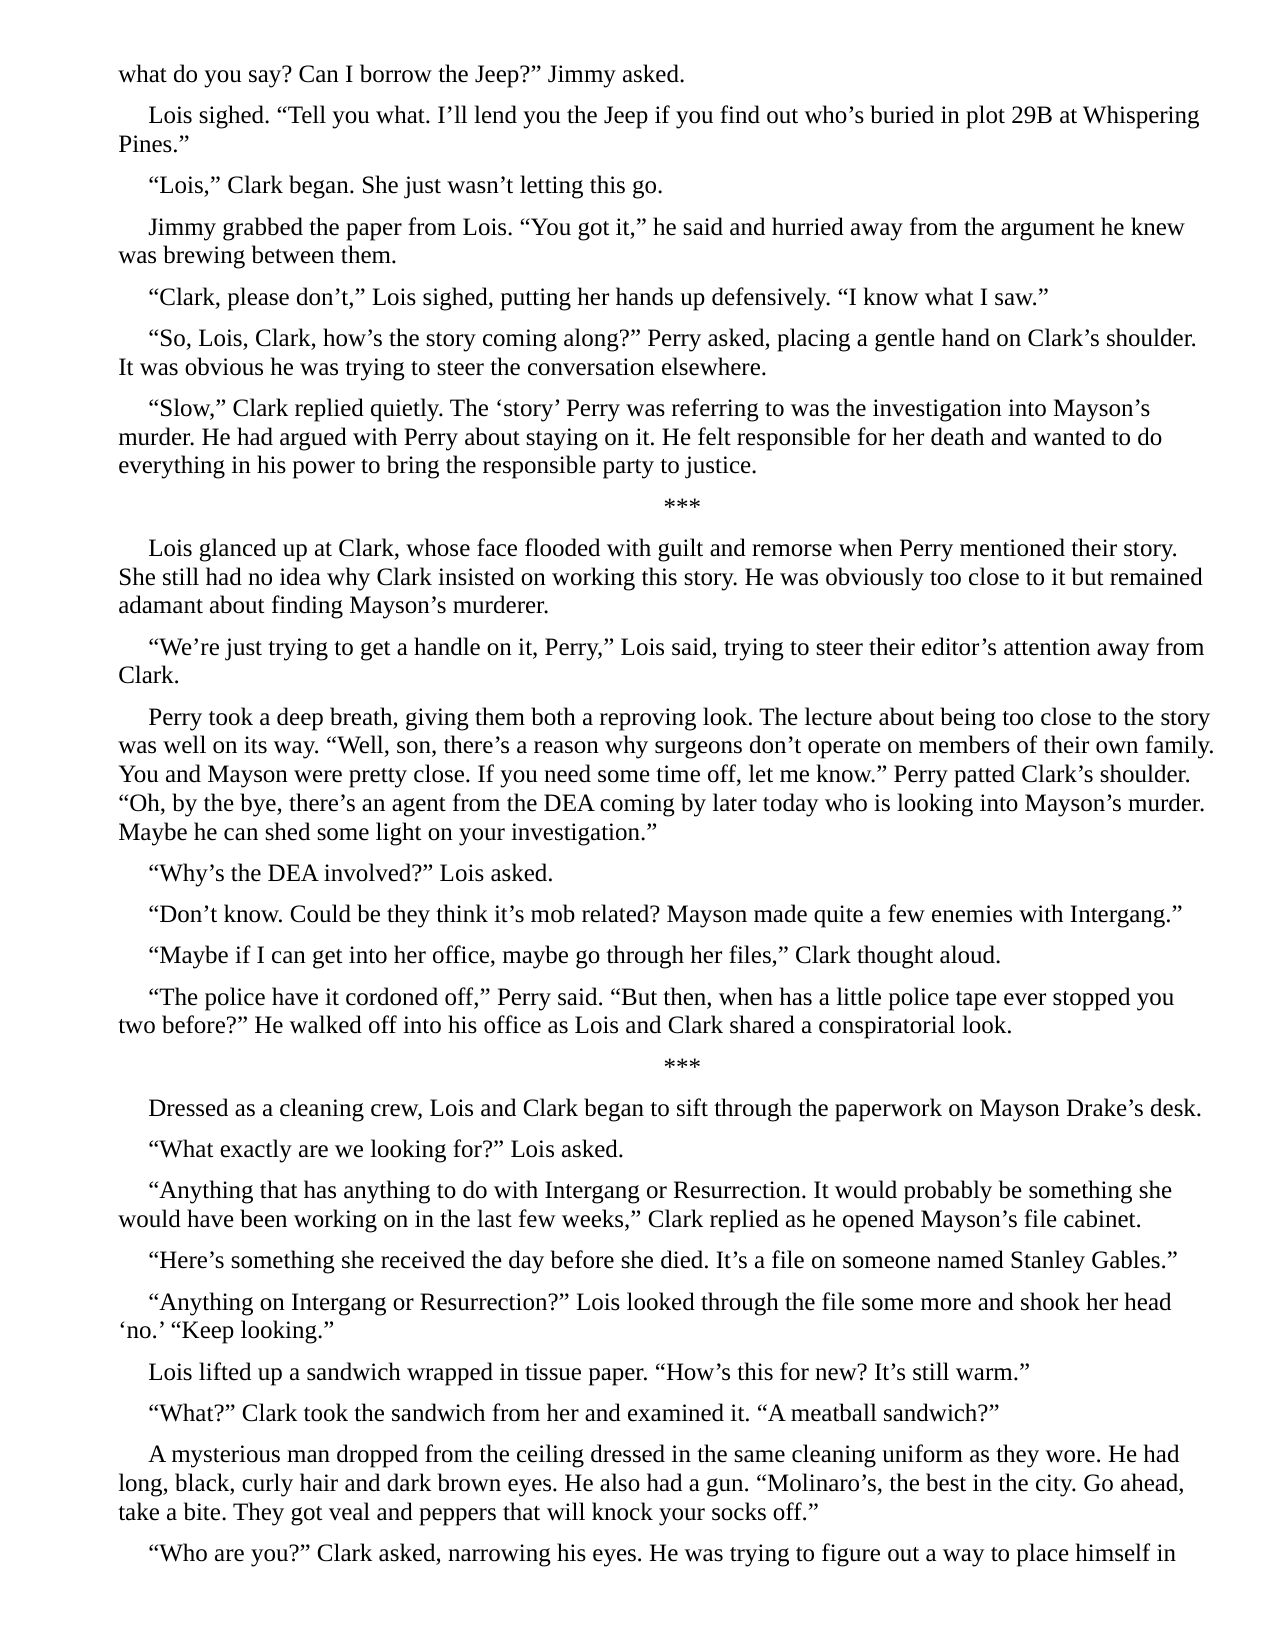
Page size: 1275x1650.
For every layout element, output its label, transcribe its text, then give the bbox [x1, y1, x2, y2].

text A mysterious man dropped from the ceiling dressed in the same cleaning uniform as they wore. He had long, black, curly hair and dark brown eyes. He also had a gun. “Molinaro’s, the best in the city. Go ahead, take a bite. They got veal and peppers that will knock your socks off.” [118, 1439, 1216, 1525]
text “Maybe if I can get into her office, maybe go through her files,” Clark thought aloud. [118, 940, 1216, 969]
text *** [118, 1052, 1216, 1080]
text “Anything on Intergang or Resurrection?” Lois looked through the file some more and shook her head ‘no.’ “Keep looking.” [118, 1287, 1216, 1344]
text “The police have it cordoned off,” Perry said. “But then, when has a little police tape ever stopped you two before?” He walked off into his office as Lois and Clark shared a conspiratorial look. [118, 982, 1216, 1039]
text “Don’t know. Could be they think it’s mob related? Mayson made quite a few enemies with Intergang.” [118, 899, 1216, 928]
text Lois glanced up at Clark, whose face flooded with guilt and remorse when Perry mentioned their story. She still had no idea why Clark insisted on working this story. He was obviously too close to it but remained adamant about finding Mayson’s murderer. [118, 533, 1216, 619]
text Jimmy grabbed the paper from Lois. “You got it,” he said and hurried away from the argument he knew was brewing between them. [118, 212, 1216, 269]
text “Lois,” Clark began. She just wasn’t letting this go. [118, 170, 1216, 199]
text “Why’s the DEA involved?” Lois asked. [118, 858, 1216, 887]
text “Anything that has anything to do with Intergang or Resurrection. It would probably be something she would have been working on in the last few weeks,” Clark replied as he opened Mayson’s file cabinet. [118, 1175, 1216, 1233]
text “So, Lois, Clark, how’s the story coming along?” Perry asked, placing a gentle hand on Clark’s shoulder. It was obvious he was trying to steer the conversation elsewhere. [118, 323, 1216, 380]
text *** [118, 492, 1216, 520]
text “We’re just trying to get a handle on it, Perry,” Lois said, trying to steer their editor’s attention away from Clark. [118, 632, 1216, 689]
text “Slow,” Clark replied quietly. The ‘story’ Perry was referring to was the investigation into Mayson’s murder. He had argued with Perry about staying on it. He felt responsible for her death and wanted to do everything in his power to bring the responsible party to justice. [118, 393, 1216, 479]
text “What?” Clark took the sandwich from her and examined it. “A meatball sandwich?” [118, 1398, 1216, 1427]
text what do you say? Can I borrow the Jeep?” Jimmy asked. [118, 59, 1216, 88]
text Perry took a deep breath, giving them both a reproving look. The lecture about being too close to the story was well on its way. “Well, son, there’s a reason why surgeons don’t operate on members of their own family. You and Mayson were pretty close. If you need some time off, let me know.” Perry patted Clark’s shoulder. “Oh, by the bye, there’s an agent from the DEA coming by later today who is looking into Mayson’s murder. Maybe he can shed some light on your investigation.” [118, 702, 1216, 845]
text “Clark, please don’t,” Lois sighed, putting her hands up defensively. “I know what I saw.” [118, 282, 1216, 310]
text “Who are you?” Clark asked, narrowing his eyes. He was trying to figure out a way to place himself in [118, 1538, 1216, 1567]
text “Here’s something she received the day before she died. It’s a file on someone named Stanley Gables.” [118, 1245, 1216, 1274]
text “What exactly are we looking for?” Lois asked. [118, 1134, 1216, 1163]
text Lois sighed. “Tell you what. I’ll lend you the Jeep if you find out who’s buried in plot 29B at Whispering Pines.” [118, 100, 1216, 158]
text Dressed as a cleaning crew, Lois and Clark began to sift through the paperwork on Mayson Drake’s desk. [118, 1093, 1216, 1122]
text Lois lifted up a sandwich wrapped in tissue paper. “How’s this for new? It’s still warm.” [118, 1357, 1216, 1385]
